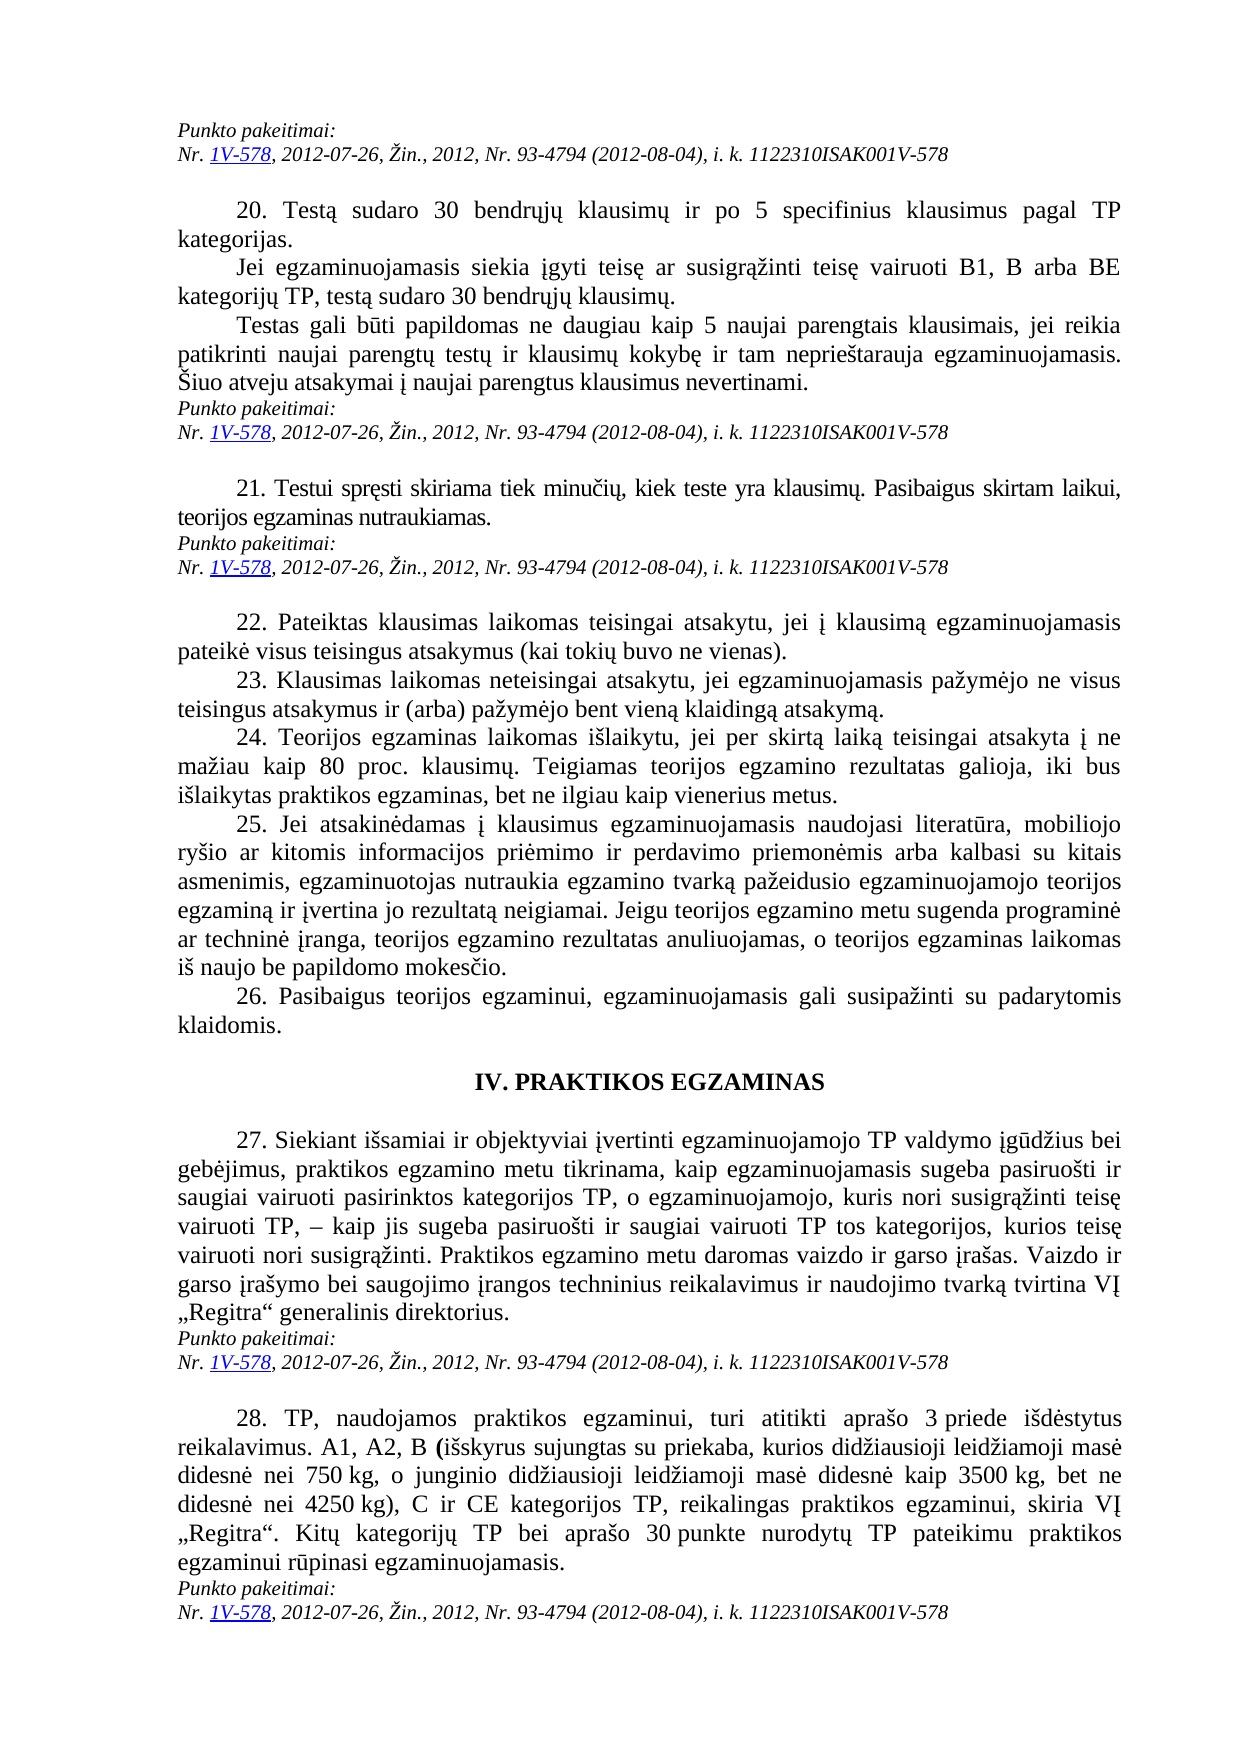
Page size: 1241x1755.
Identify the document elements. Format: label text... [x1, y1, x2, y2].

text IV. PRAKTIKOS EGZAMINAS [177, 1067, 1122, 1096]
text Punkto pakeitimai: [177, 396, 1122, 420]
text 20. Testą sudaro 30 bendrųjų klausimų ir po 5 specifinius klausimus pagal TP kategorijas. [177, 195, 1122, 252]
text Nr. 1V-578, 2012-07-26, Žin., 2012, Nr. 93-4794 (2012-08-04), i. k. 1122310ISAK001V-578 [177, 555, 1122, 579]
text Punkto pakeitimai: [177, 1576, 1122, 1600]
text Nr. 1V-578, 2012-07-26, Žin., 2012, Nr. 93-4794 (2012-08-04), i. k. 1122310ISAK001V-578 [177, 420, 1122, 444]
text 21. Testui spręsti skiriama tiek minučių, kiek teste yra klausimų. Pasibaigus skirtam laikui, teorijos egzaminas nutraukiamas. [177, 473, 1122, 531]
text 22. Pateiktas klausimas laikomas teisingai atsakytu, jei į klausimą egzaminuojamasis pateikė visus teisingus atsakymus (kai tokių buvo ne vienas). [177, 607, 1122, 665]
text Punkto pakeitimai: [177, 531, 1122, 555]
text 27. Siekiant išsamiai ir objektyviai įvertinti egzaminuojamojo TP valdymo įgūdžius bei gebėjimus, praktikos egzamino metu tikrinama, kaip egzaminuojamasis sugeba pasiruošti ir saugiai vairuoti pasirinktos kategorijos TP, o egzaminuojamojo, kuris nori susigrąžinti teisę vairuoti TP, – kaip jis sugeba pasiruošti ir saugiai vairuoti TP tos kategorijos, kurios teisę vairuoti nori susigrąžinti. Praktikos egzamino metu daromas vaizdo ir garso įrašas. Vaizdo ir garso įrašymo bei saugojimo įrangos techninius reikalavimus ir naudojimo tvarką tvirtina VĮ „Regitra“ generalinis direktorius. [177, 1125, 1122, 1326]
text 26. Pasibaigus teorijos egzaminui, egzaminuojamasis gali susipažinti su padarytomis klaidomis. [177, 981, 1122, 1039]
text Nr. 1V-578, 2012-07-26, Žin., 2012, Nr. 93-4794 (2012-08-04), i. k. 1122310ISAK001V-578 [177, 1350, 1122, 1374]
text Nr. 1V-578, 2012-07-26, Žin., 2012, Nr. 93-4794 (2012-08-04), i. k. 1122310ISAK001V-578 [177, 1600, 1122, 1624]
text Testas gali būti papildomas ne daugiau kaip 5 naujai parengtais klausimais, jei reikia patikrinti naujai parengtų testų ir klausimų kokybę ir tam neprieštarauja egzaminuojamasis. Šiuo atveju atsakymai į naujai parengtus klausimus nevertinami. [177, 310, 1122, 396]
text 28. TP, naudojamos praktikos egzaminui, turi atitikti aprašo 3 priede išdėstytus reikalavimus. A1, A2, B (išskyrus sujungtas su priekaba, kurios didžiausioji leidžiamoji masė didesnė nei 750 kg, o junginio didžiausioji leidžiamoji masė didesnė kaip 3500 kg, bet ne didesnė nei 4250 kg), C ir CE kategorijos TP, reikalingas praktikos egzaminui, skiria VĮ „Regitra“. Kitų kategorijų TP bei aprašo 30 punkte nurodytų TP pateikimu praktikos egzaminui rūpinasi egzaminuojamasis. [177, 1403, 1122, 1576]
text Punkto pakeitimai: [177, 118, 1122, 142]
text Punkto pakeitimai: [177, 1326, 1122, 1350]
text 24. Teorijos egzaminas laikomas išlaikytu, jei per skirtą laiką teisingai atsakyta į ne mažiau kaip 80 proc. klausimų. Teigiamas teorijos egzamino rezultatas galioja, iki bus išlaikytas praktikos egzaminas, bet ne ilgiau kaip vienerius metus. [177, 722, 1122, 809]
text 25. Jei atsakinėdamas į klausimus egzaminuojamasis naudojasi literatūra, mobiliojo ryšio ar kitomis informacijos priėmimo ir perdavimo priemonėmis arba kalbasi su kitais asmenimis, egzaminuotojas nutraukia egzamino tvarką pažeidusio egzaminuojamojo teorijos egzaminą ir įvertina jo rezultatą neigiamai. Jeigu teorijos egzamino metu sugenda programinė ar techninė įranga, teorijos egzamino rezultatas anuliuojamas, o teorijos egzaminas laikomas iš naujo be papildomo mokesčio. [177, 809, 1122, 981]
text Nr. 1V-578, 2012-07-26, Žin., 2012, Nr. 93-4794 (2012-08-04), i. k. 1122310ISAK001V-578 [177, 142, 1122, 166]
text Jei egzaminuojamasis siekia įgyti teisę ar susigrąžinti teisę vairuoti B1, B arba BE kategorijų TP, testą sudaro 30 bendrųjų klausimų. [177, 252, 1122, 310]
text 23. Klausimas laikomas neteisingai atsakytu, jei egzaminuojamasis pažymėjo ne visus teisingus atsakymus ir (arba) pažymėjo bent vieną klaidingą atsakymą. [177, 665, 1122, 722]
